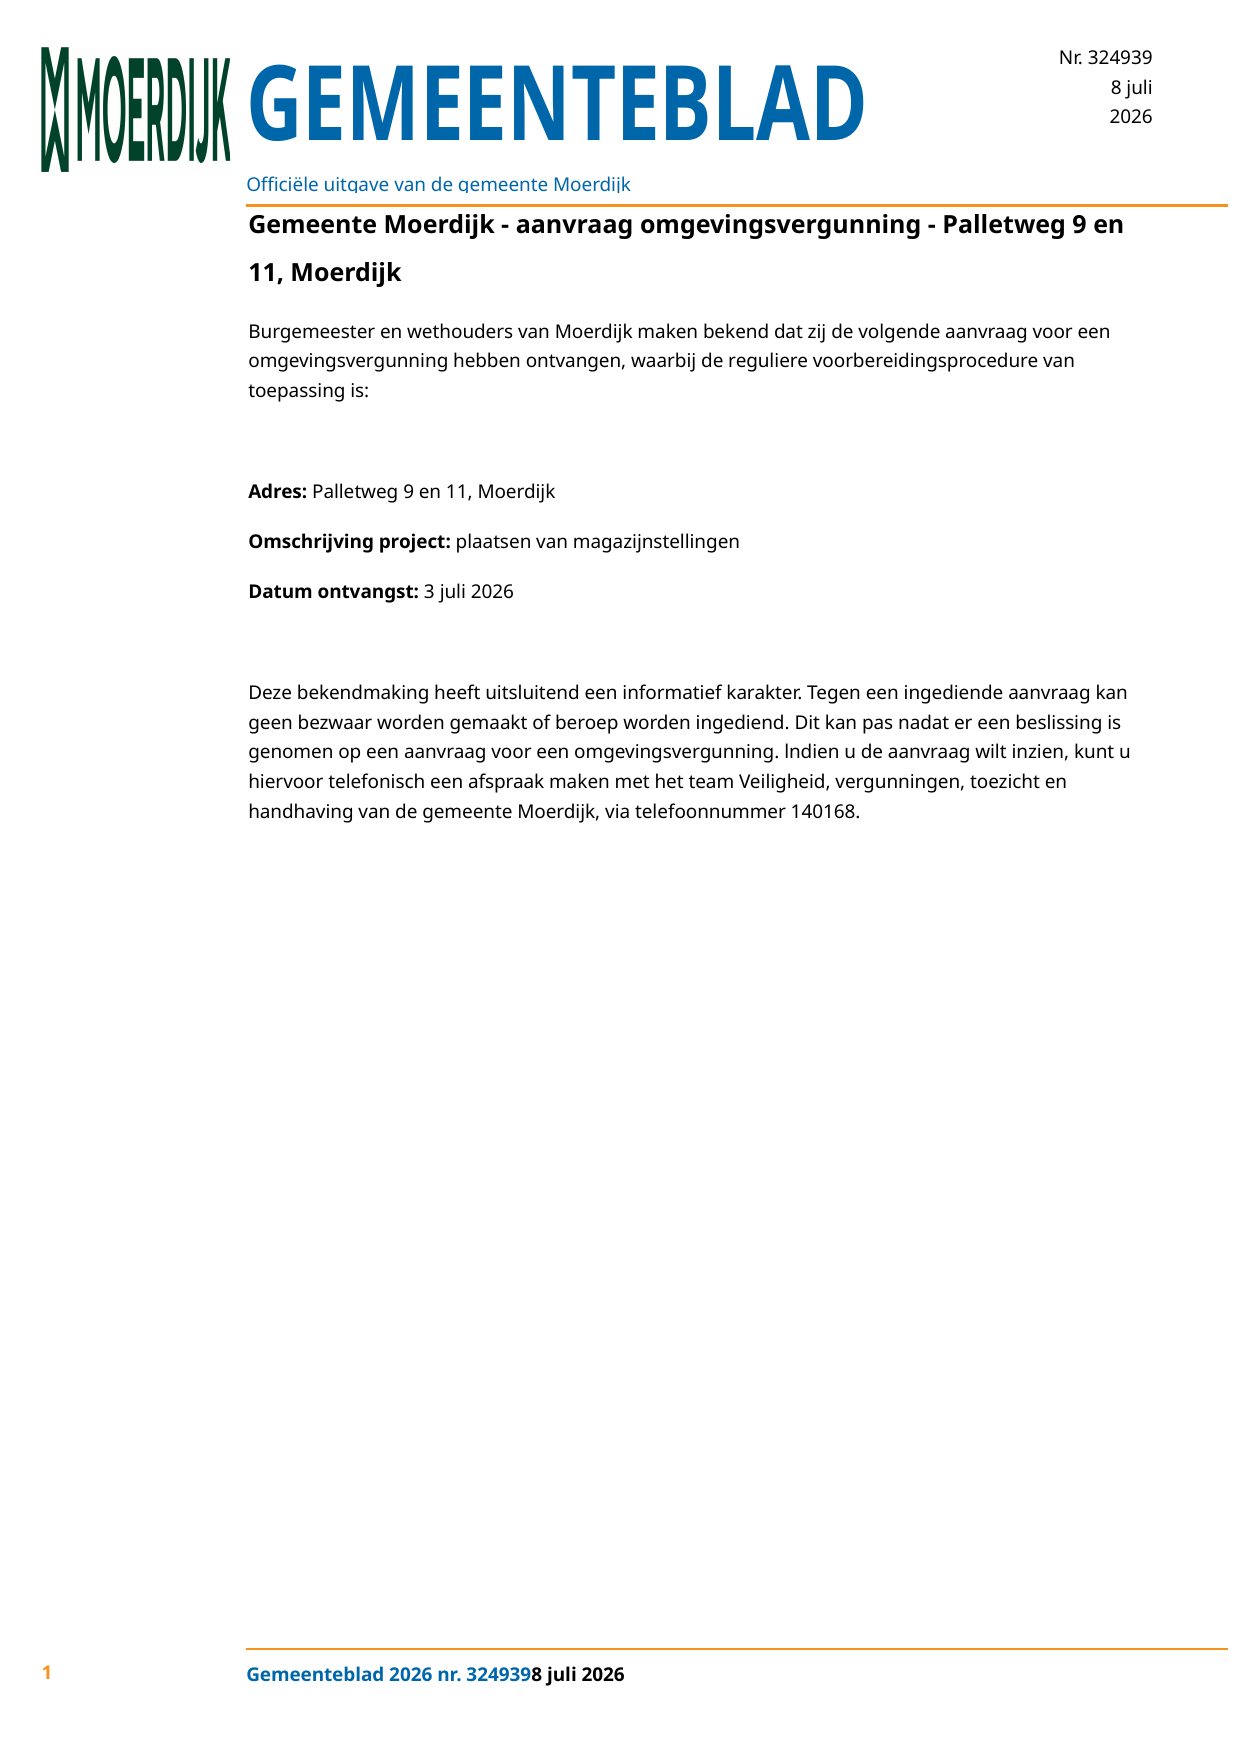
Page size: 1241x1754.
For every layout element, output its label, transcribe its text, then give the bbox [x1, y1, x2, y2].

text Omschrijving project: plaatsen van magazijnstellingen [248, 528, 1152, 554]
text Deze bekendmaking heeft uitsluitend een informatief karakter. Tegen een ingediende aanvraag kan geen bezwaar worden gemaakt of beroep worden ingediend. Dit kan pas nadat er een beslissing is genomen op een aanvraag voor een omgevingsvergunning. lndien u de aanvraag wilt inzien, kunt u hiervoor telefonisch een afspraak maken met het team Veiligheid, vergunningen, toezicht en handhaving van de gemeente Moerdijk, via telefoonnummer 140168. [248, 679, 1152, 824]
picture [41, 47, 231, 172]
text Burgemeester en wethouders van Moerdijk maken bekend dat zij de volgende aanvraag voor een omgevingsvergunning hebben ontvangen, waarbij de reguliere voorbereidingsprocedure van toepassing is: [248, 318, 1152, 403]
text Adres: Palletweg 9 en 11, Moerdijk [248, 478, 1152, 504]
text Gemeente Moerdijk - aanvraag omgevingsvergunning - Palletweg 9 en 11, Moerdijk [248, 207, 1152, 288]
text Datum ontvangst: 3 juli 2026 [248, 579, 1152, 604]
